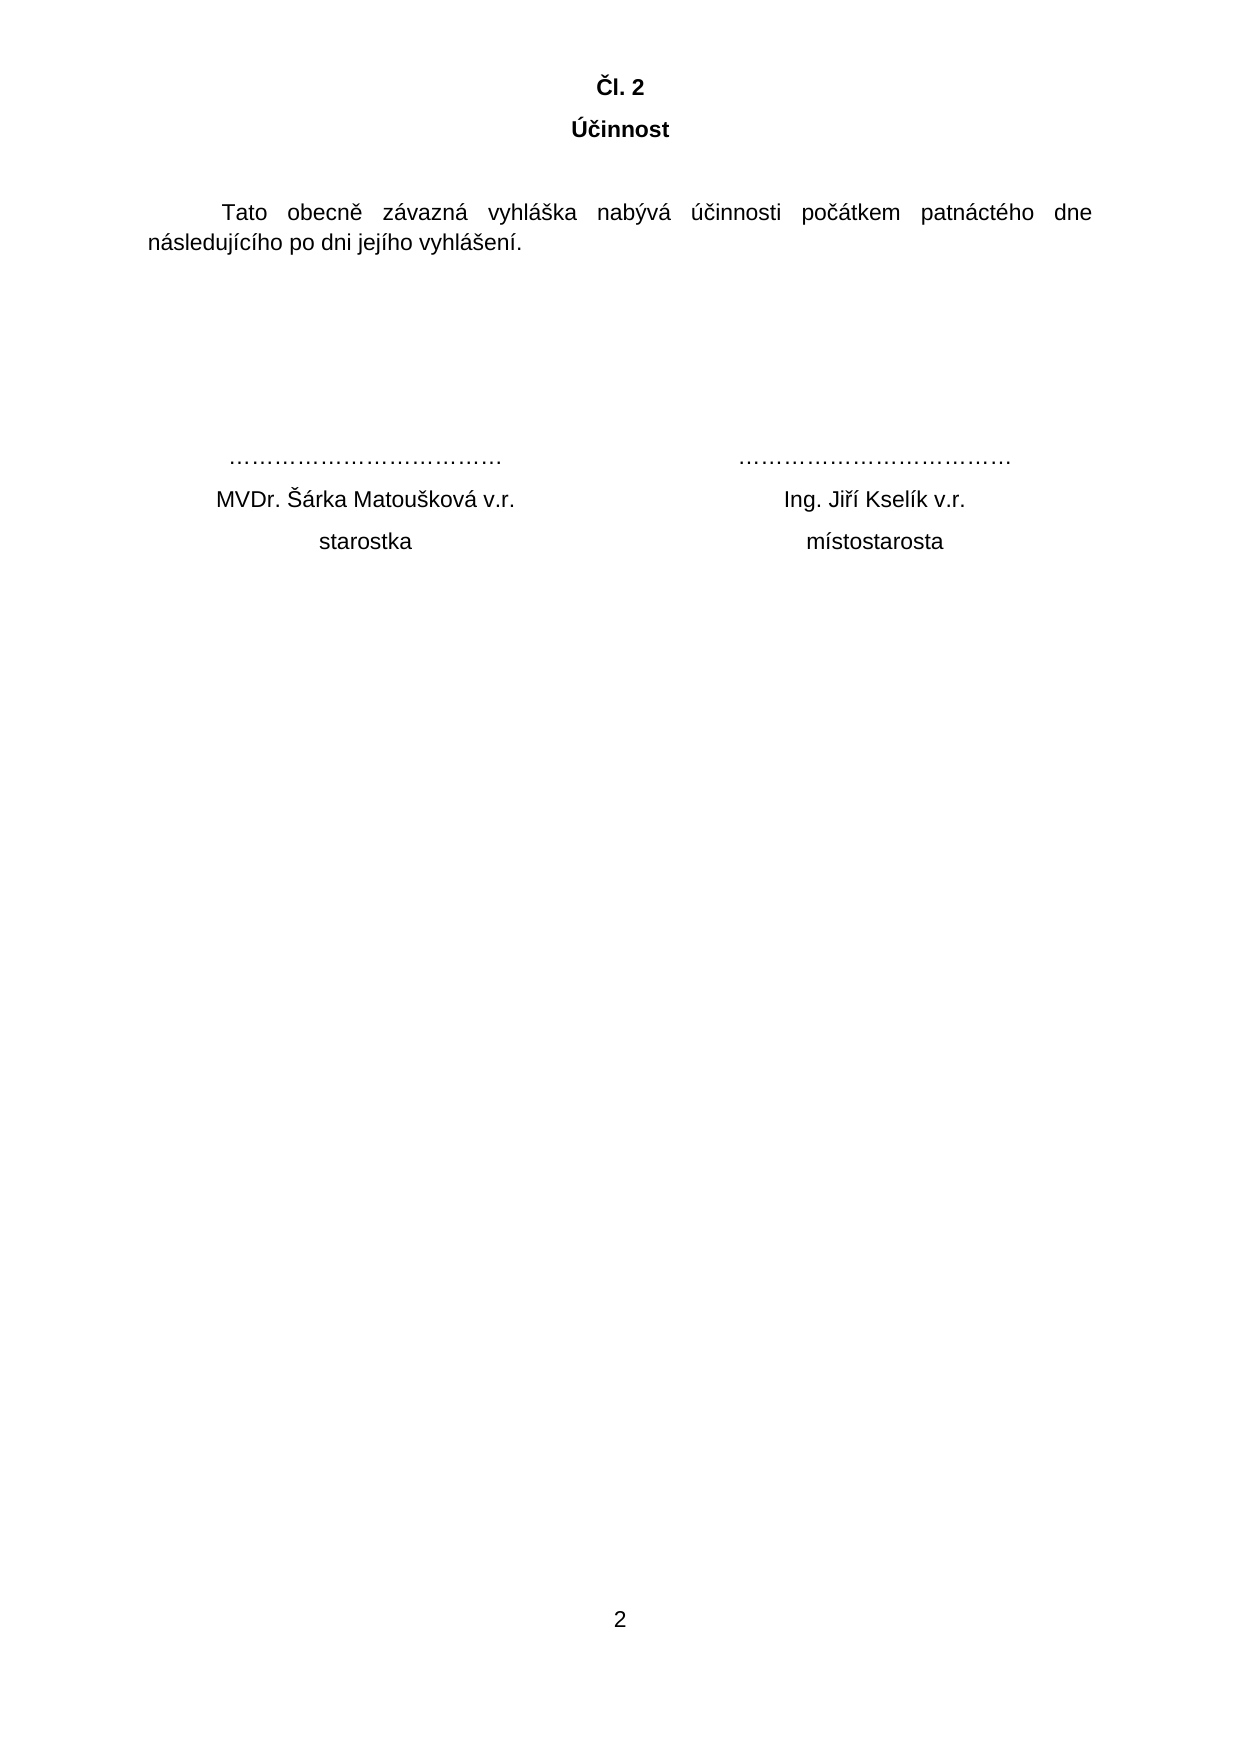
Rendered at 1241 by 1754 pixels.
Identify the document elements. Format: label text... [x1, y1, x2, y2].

text ……………………………… [148, 443, 583, 469]
text místostarosta [657, 528, 1093, 555]
text MVDr. Šárka Matoušková v.r. [148, 486, 583, 512]
text Tato obecně závazná vyhláška nabývá účinnosti počátkem patnáctého dne následujícího po dni jejího vyhlášení. [148, 199, 1093, 256]
text Účinnost [148, 116, 1093, 143]
text Ing. Jiří Kselík v.r. [657, 486, 1093, 512]
text starostka [148, 528, 583, 555]
text ……………………………… [657, 443, 1093, 469]
text Čl. 2 [148, 74, 1093, 100]
